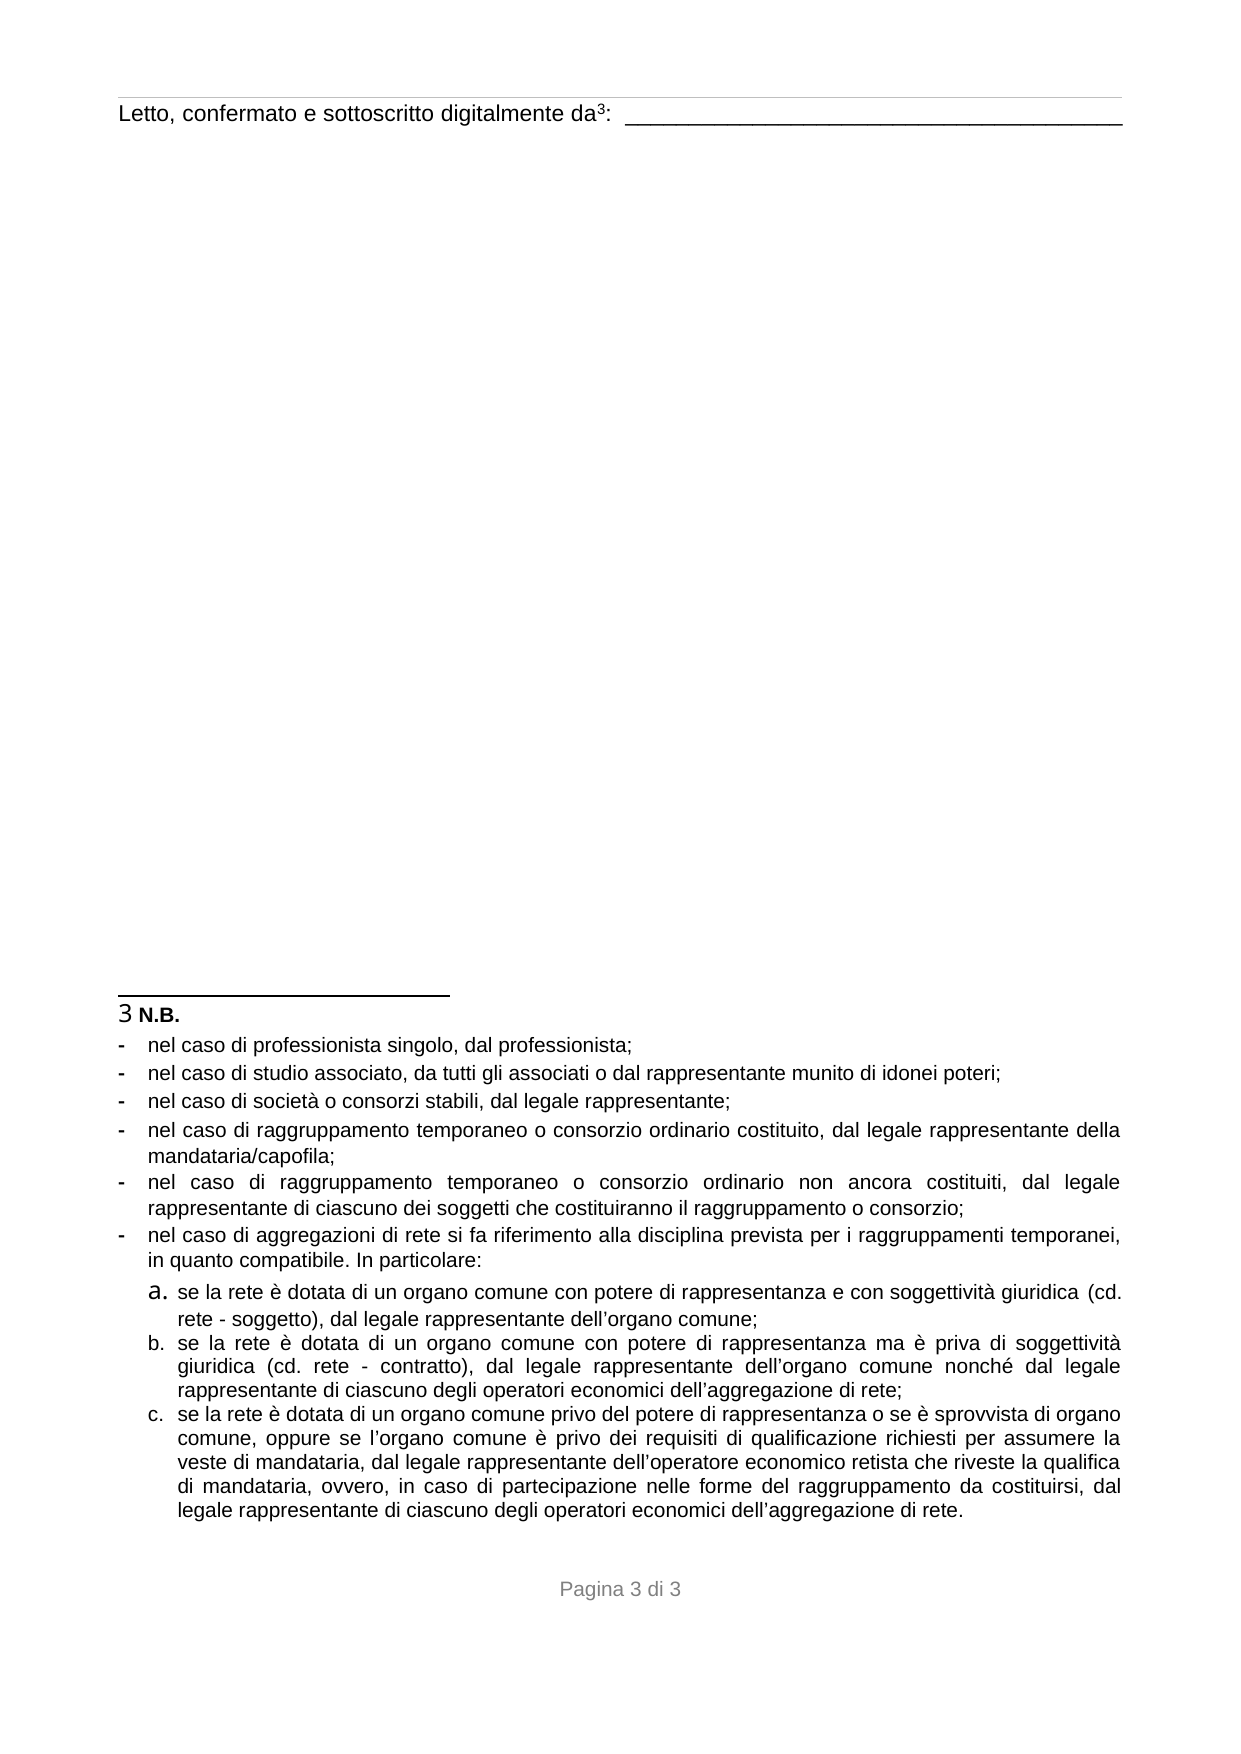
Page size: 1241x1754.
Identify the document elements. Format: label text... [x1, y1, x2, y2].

list nel caso di aggregazioni di rete si fa riferimento alla disciplina prevista per i raggruppamenti temporanei, in quanto compatibile. In particolare: [118, 1220, 1122, 1272]
list nel caso di studio associato, da tutti gli associati o dal rappresentante munito di idonei poteri; [118, 1058, 1122, 1087]
text N.B. [118, 996, 1122, 1030]
list se la rete è dotata di un organo comune privo del potere di rappresentanza o se è sprovvista di organo comune, oppure se l’organo comune è privo dei requisiti di qualificazione richiesti per assumere la veste di mandataria, dal legale rappresentante dell’operatore economico retista che riveste la qualifica di mandataria, ovvero, in caso di partecipazione nelle forme del raggruppamento da costituirsi, dal legale rappresentante di ciascuno degli operatori economici dell’aggregazione di rete. [148, 1402, 1122, 1522]
list nel caso di società o consorzi stabili, dal legale rappresentante; [118, 1087, 1122, 1115]
list se la rete è dotata di un organo comune con potere di rappresentanza ma è priva di soggettività giuridica (cd. rete - contratto), dal legale rappresentante dell’organo comune nonché dal legale rappresentante di ciascuno degli operatori economici dell’aggregazione di rete; [148, 1330, 1122, 1402]
list nel caso di professionista singolo, dal professionista; [118, 1030, 1122, 1058]
list nel caso di raggruppamento temporaneo o consorzio ordinario non ancora costituiti, dal legale rappresentante di ciascuno dei soggetti che costituiranno il raggruppamento o consorzio; [118, 1167, 1122, 1220]
list se la rete è dotata di un organo comune con potere di rappresentanza e con soggettività giuridica (cd. rete - soggetto), dal legale rappresentante dell’organo comune; [148, 1272, 1122, 1330]
text Letto, confermato e sottoscritto digitalmente da: _______________________________________ [118, 100, 1122, 153]
list nel caso di raggruppamento temporaneo o consorzio ordinario costituito, dal legale rappresentante della mandataria/capofila; [118, 1115, 1122, 1167]
